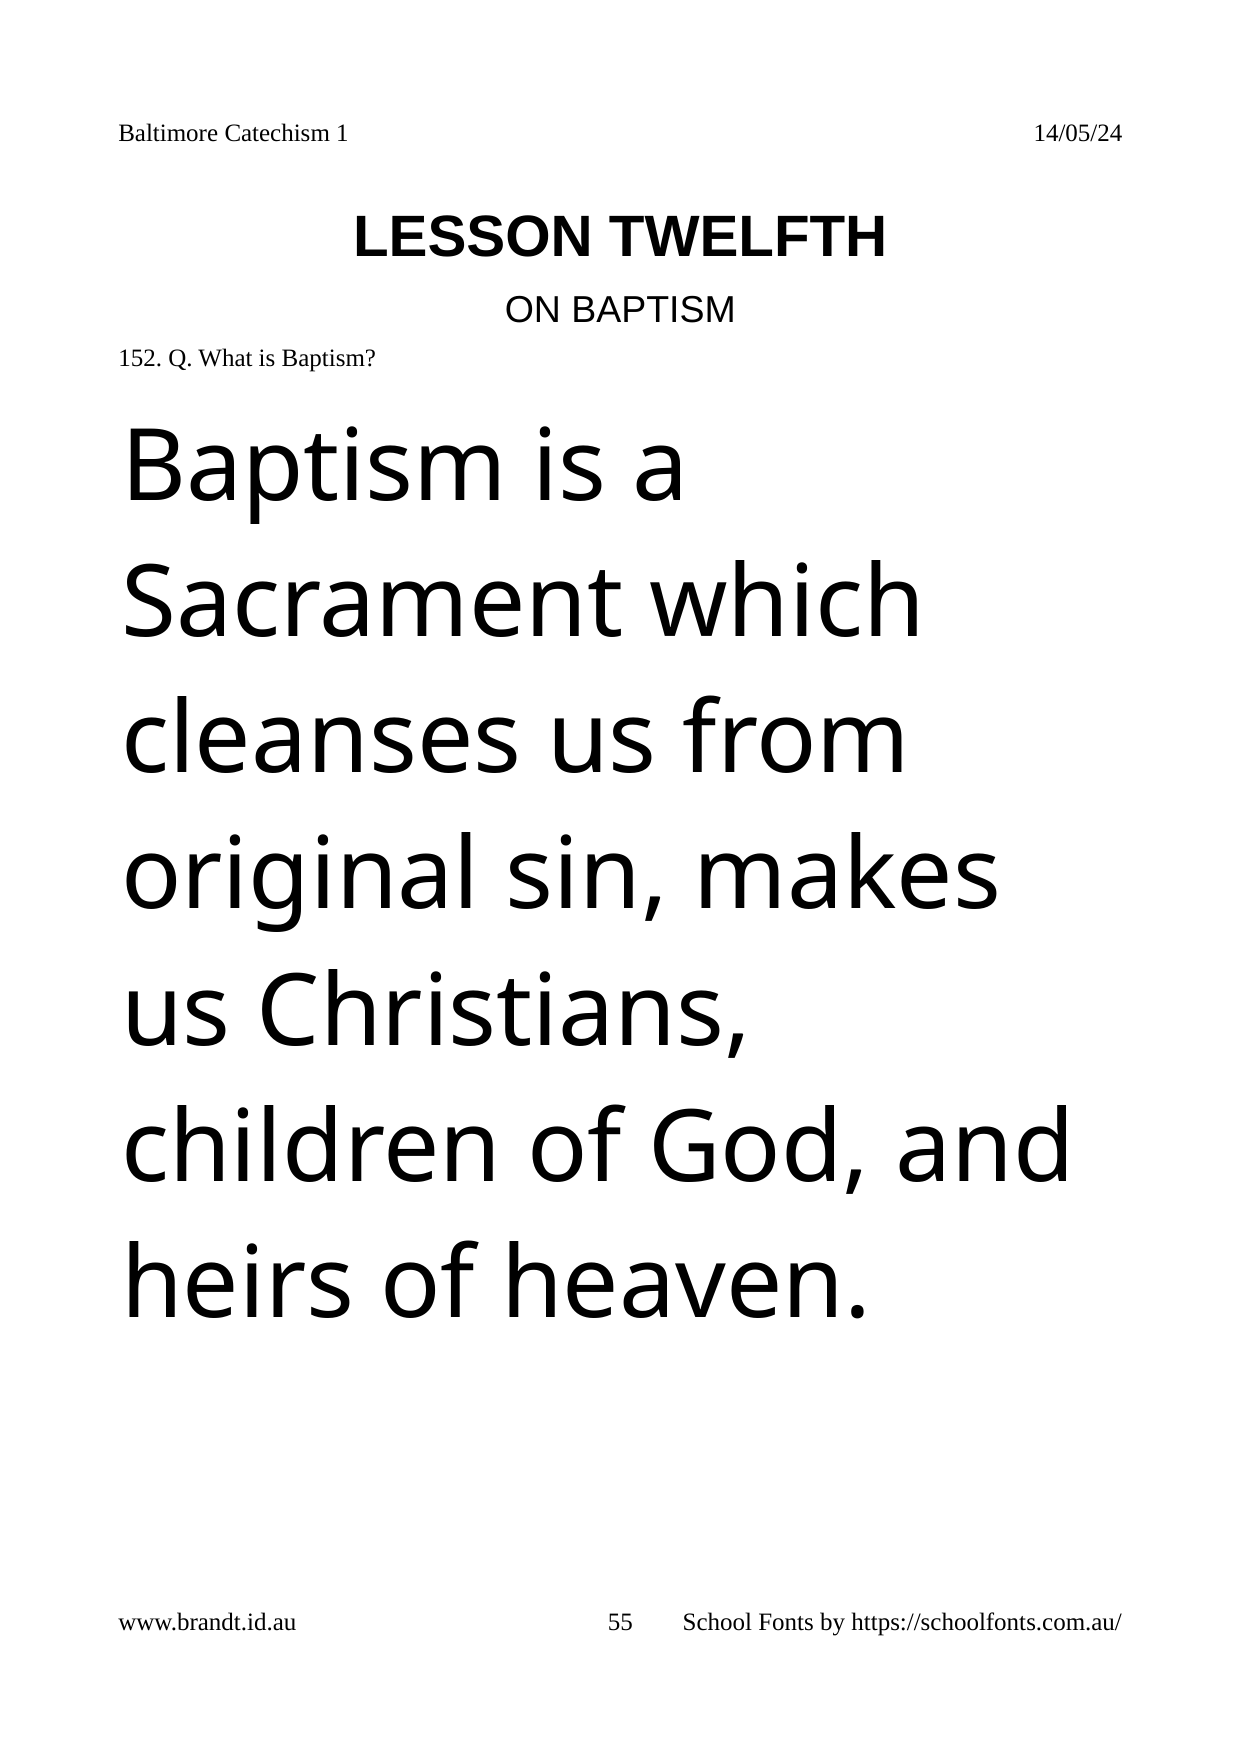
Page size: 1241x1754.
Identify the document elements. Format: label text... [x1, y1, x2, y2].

text Baptism is a Sacrament which cleanses us from original sin, makes us Christians, children of God, and heirs of heaven. [118, 390, 1122, 1350]
text 152. Q. What is Baptism? [118, 343, 1122, 372]
subtitle ON BAPTISM [118, 287, 1122, 330]
title LESSON TWELFTH [118, 201, 1122, 268]
